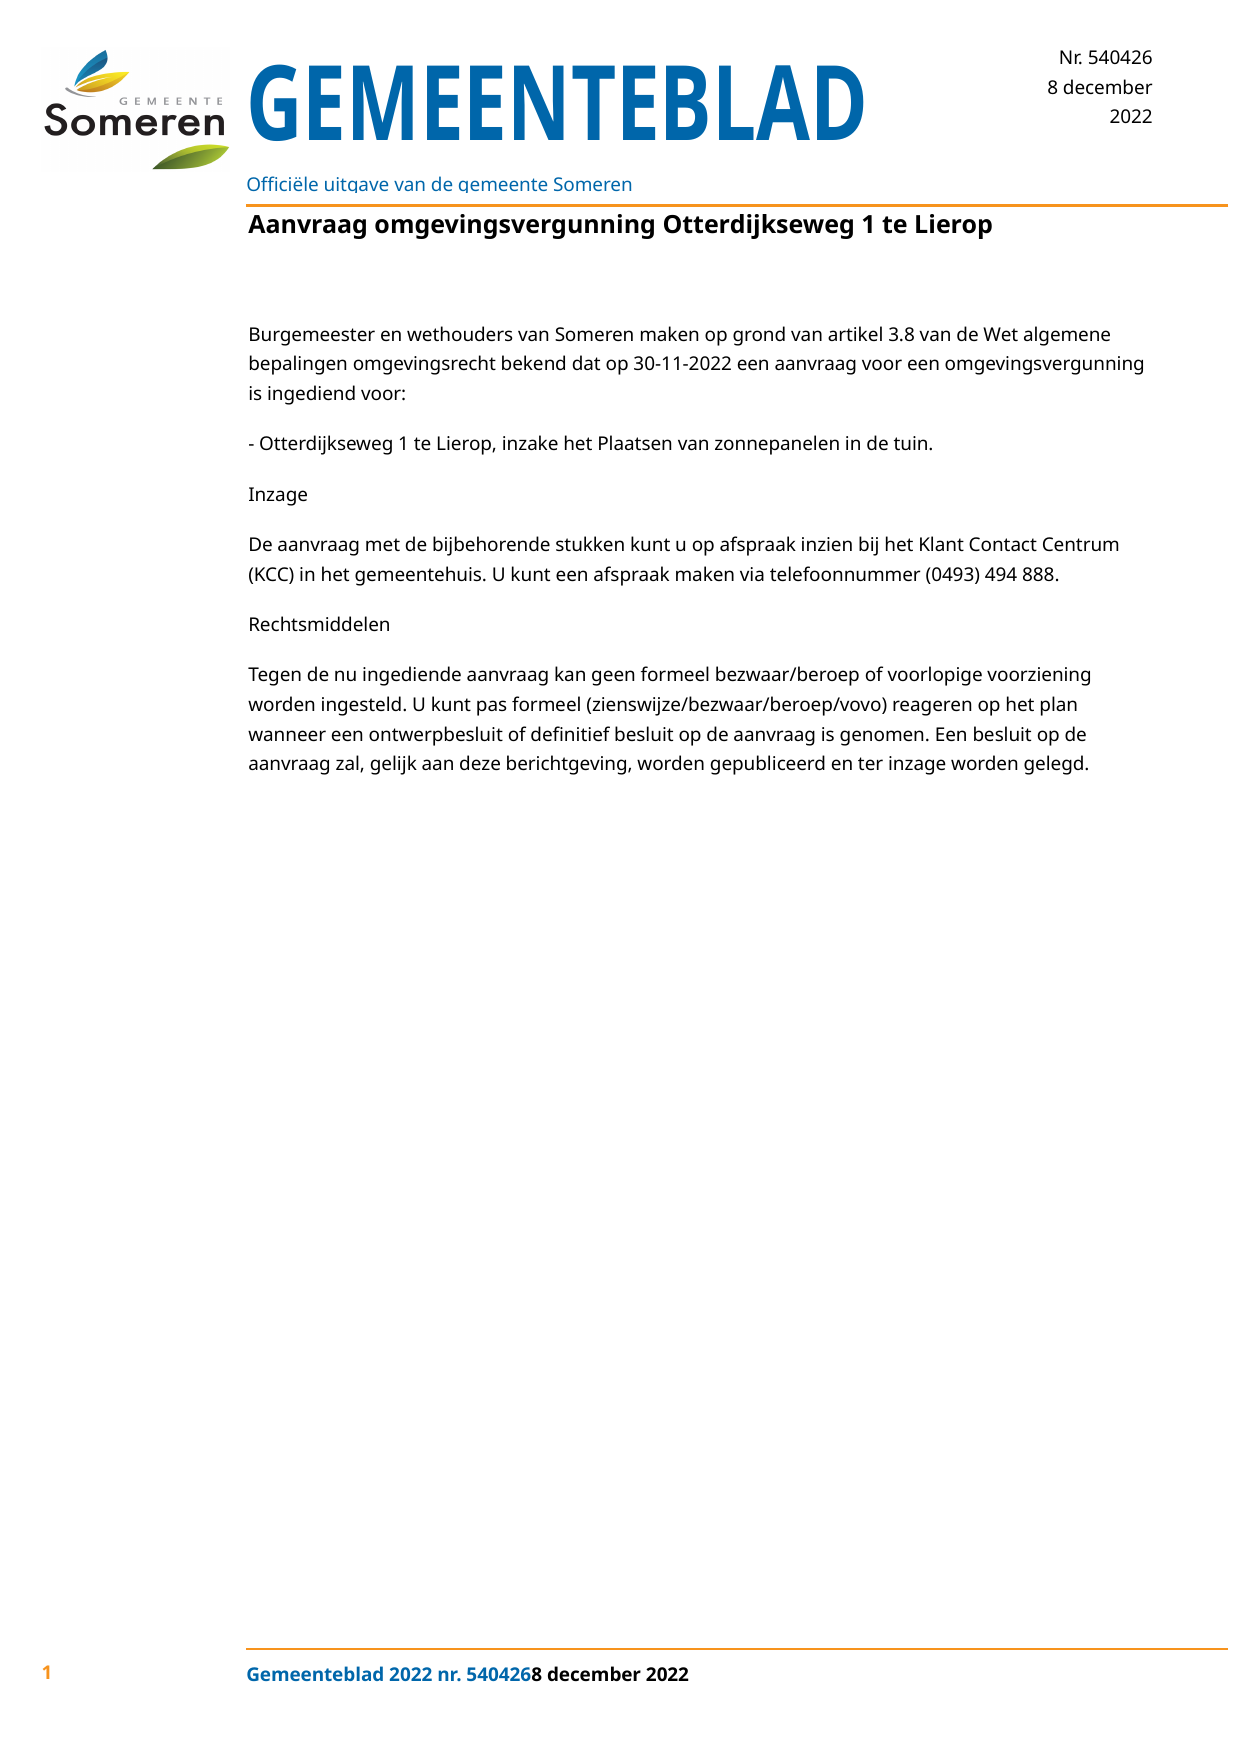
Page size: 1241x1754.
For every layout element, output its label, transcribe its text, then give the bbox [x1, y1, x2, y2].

text De aanvraag met de bijbehorende stukken kunt u op afspraak inzien bij het Klant Contact Centrum (KCC) in het gemeentehuis. U kunt een afspraak maken via telefoonnummer (0493) 494 888. [248, 531, 1152, 586]
text Inzage [248, 481, 1152, 506]
picture [41, 47, 231, 172]
text - Otterdijkseweg 1 te Lierop, inzake het Plaatsen van zonnepanelen in de tuin. [248, 430, 1152, 456]
text Burgemeester en wethouders van Someren maken op grond van artikel 3.8 van de Wet algemene bepalingen omgevingsrecht bekend dat op 30-11-2022 een aanvraag voor een omgevingsvergunning is ingediend voor: [248, 321, 1152, 406]
text Rechtsmiddelen [248, 611, 1152, 637]
text Aanvraag omgevingsvergunning Otterdijkseweg 1 te Lierop [248, 207, 1152, 241]
text Tegen de nu ingediende aanvraag kan geen formeel bezwaar/beroep of voorlopige voorziening worden ingesteld. U kunt pas formeel (zienswijze/bezwaar/beroep/vovo) reageren op het plan wanneer een ontwerpbesluit of definitief besluit op de aanvraag is genomen. Een besluit op de aanvraag zal, gelijk aan deze berichtgeving, worden gepubliceerd en ter inzage worden gelegd. [248, 662, 1152, 776]
